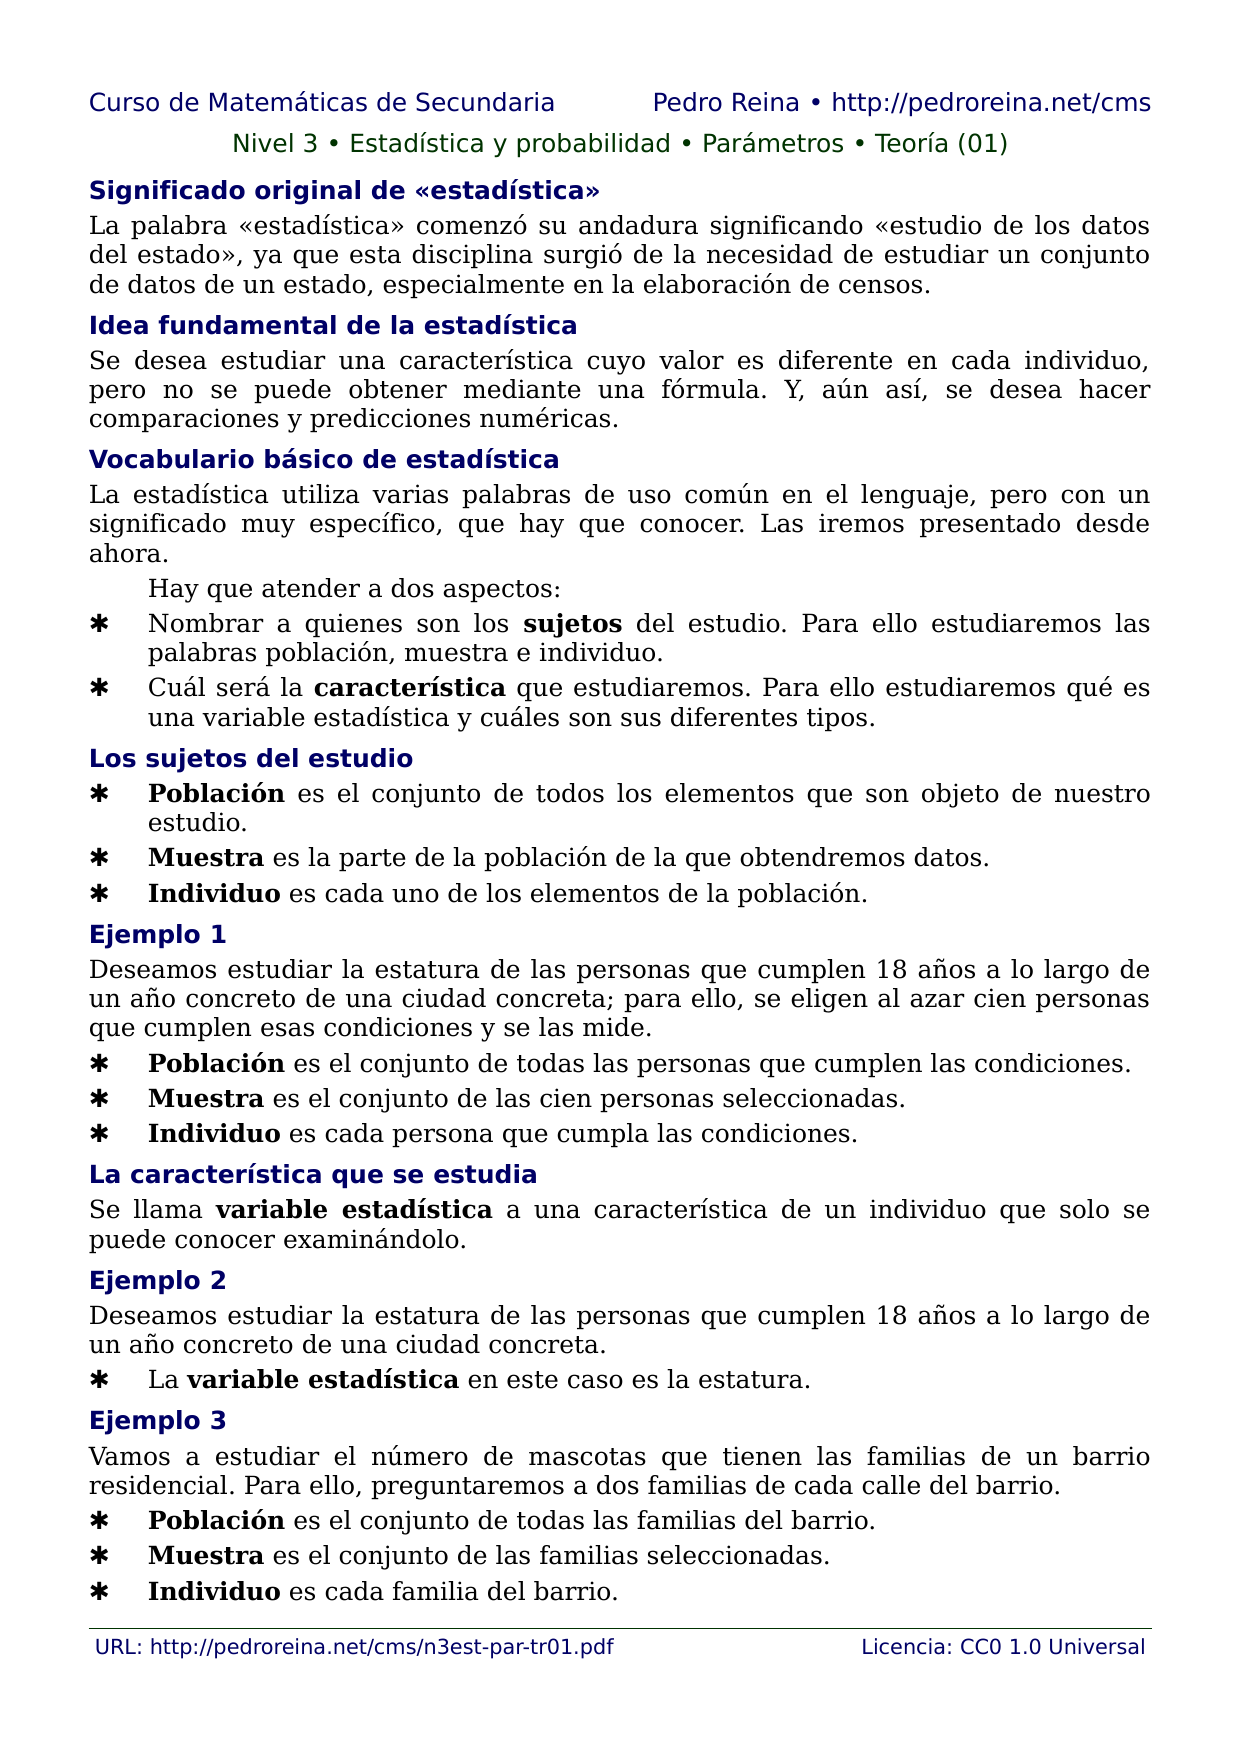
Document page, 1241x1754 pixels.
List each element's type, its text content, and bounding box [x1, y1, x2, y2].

list Nombrar a quienes son los sujetos del estudio. Para ello estudiaremos las palabras población, muestra e individuo. [88, 609, 1152, 667]
text La característica que se estudia [88, 1160, 1152, 1189]
list Muestra es la parte de la población de la que obtendremos datos. [88, 843, 1152, 873]
text Deseamos estudiar la estatura de las personas que cumplen 18 años a lo largo de un año concreto de una ciudad concreta; para ello, se eligen al azar cien personas que cumplen esas condiciones y se las mide. [88, 955, 1152, 1043]
text Se llama variable estadística a una característica de un individuo que solo se puede conocer examinándolo. [88, 1196, 1152, 1254]
text Nivel 3 • Estadística y probabilidad • Parámetros • Teoría (01) [88, 129, 1152, 159]
text Idea fundamental de la estadística [88, 311, 1152, 340]
list Población es el conjunto de todas las personas que cumplen las condiciones. [88, 1048, 1152, 1078]
text Ejemplo 2 [88, 1266, 1152, 1295]
text Significado original de «estadística» [88, 176, 1152, 206]
text Se desea estudiar una característica cuyo valor es diferente en cada individuo, pero no se puede obtener mediante una fórmula. Y, aún así, se desea hacer comparaciones y predicciones numéricas. [88, 346, 1152, 433]
list Cuál será la característica que estudiaremos. Para ello estudiaremos qué es una variable estadística y cuáles son sus diferentes tipos. [88, 673, 1152, 732]
text Vocabulario básico de estadística [88, 445, 1152, 474]
text La estadística utiliza varias palabras de uso común en el lenguaje, pero con un significado muy específico, que hay que conocer. Las iremos presentado desde ahora. [88, 480, 1152, 568]
text Ejemplo 1 [88, 920, 1152, 949]
text Curso de Matemáticas de Secundaria Pedro Reina • http://pedroreina.net/cms [88, 88, 1152, 118]
text Ejemplo 3 [88, 1407, 1152, 1436]
list Población es el conjunto de todas las familias del barrio. [88, 1506, 1152, 1535]
list Población es el conjunto de todos los elementos que son objeto de nuestro estudio. [88, 779, 1152, 837]
text Deseamos estudiar la estatura de las personas que cumplen 18 años a lo largo de un año concreto de una ciudad concreta. [88, 1301, 1152, 1359]
list La variable estadística en este caso es la estatura. [88, 1365, 1152, 1395]
text Vamos a estudiar el número de mascotas que tienen las familias de un barrio residencial. Para ello, preguntaremos a dos familias de cada calle del barrio. [88, 1442, 1152, 1500]
text La palabra «estadística» comenzó su andadura significando «estudio de los datos del estado», ya que esta disciplina surgió de la necesidad de estudiar un conjunto de datos de un estado, especialmente en la elaboración de censos. [88, 211, 1152, 299]
list Individuo es cada uno de los elementos de la población. [88, 879, 1152, 908]
list Muestra es el conjunto de las cien personas seleccionadas. [88, 1084, 1152, 1113]
text Hay que atender a dos aspectos: [88, 574, 1152, 603]
list Muestra es el conjunto de las familias seleccionadas. [88, 1541, 1152, 1571]
list Individuo es cada familia del barrio. [88, 1577, 1152, 1606]
text Los sujetos del estudio [88, 744, 1152, 773]
list Individuo es cada persona que cumpla las condiciones. [88, 1119, 1152, 1148]
